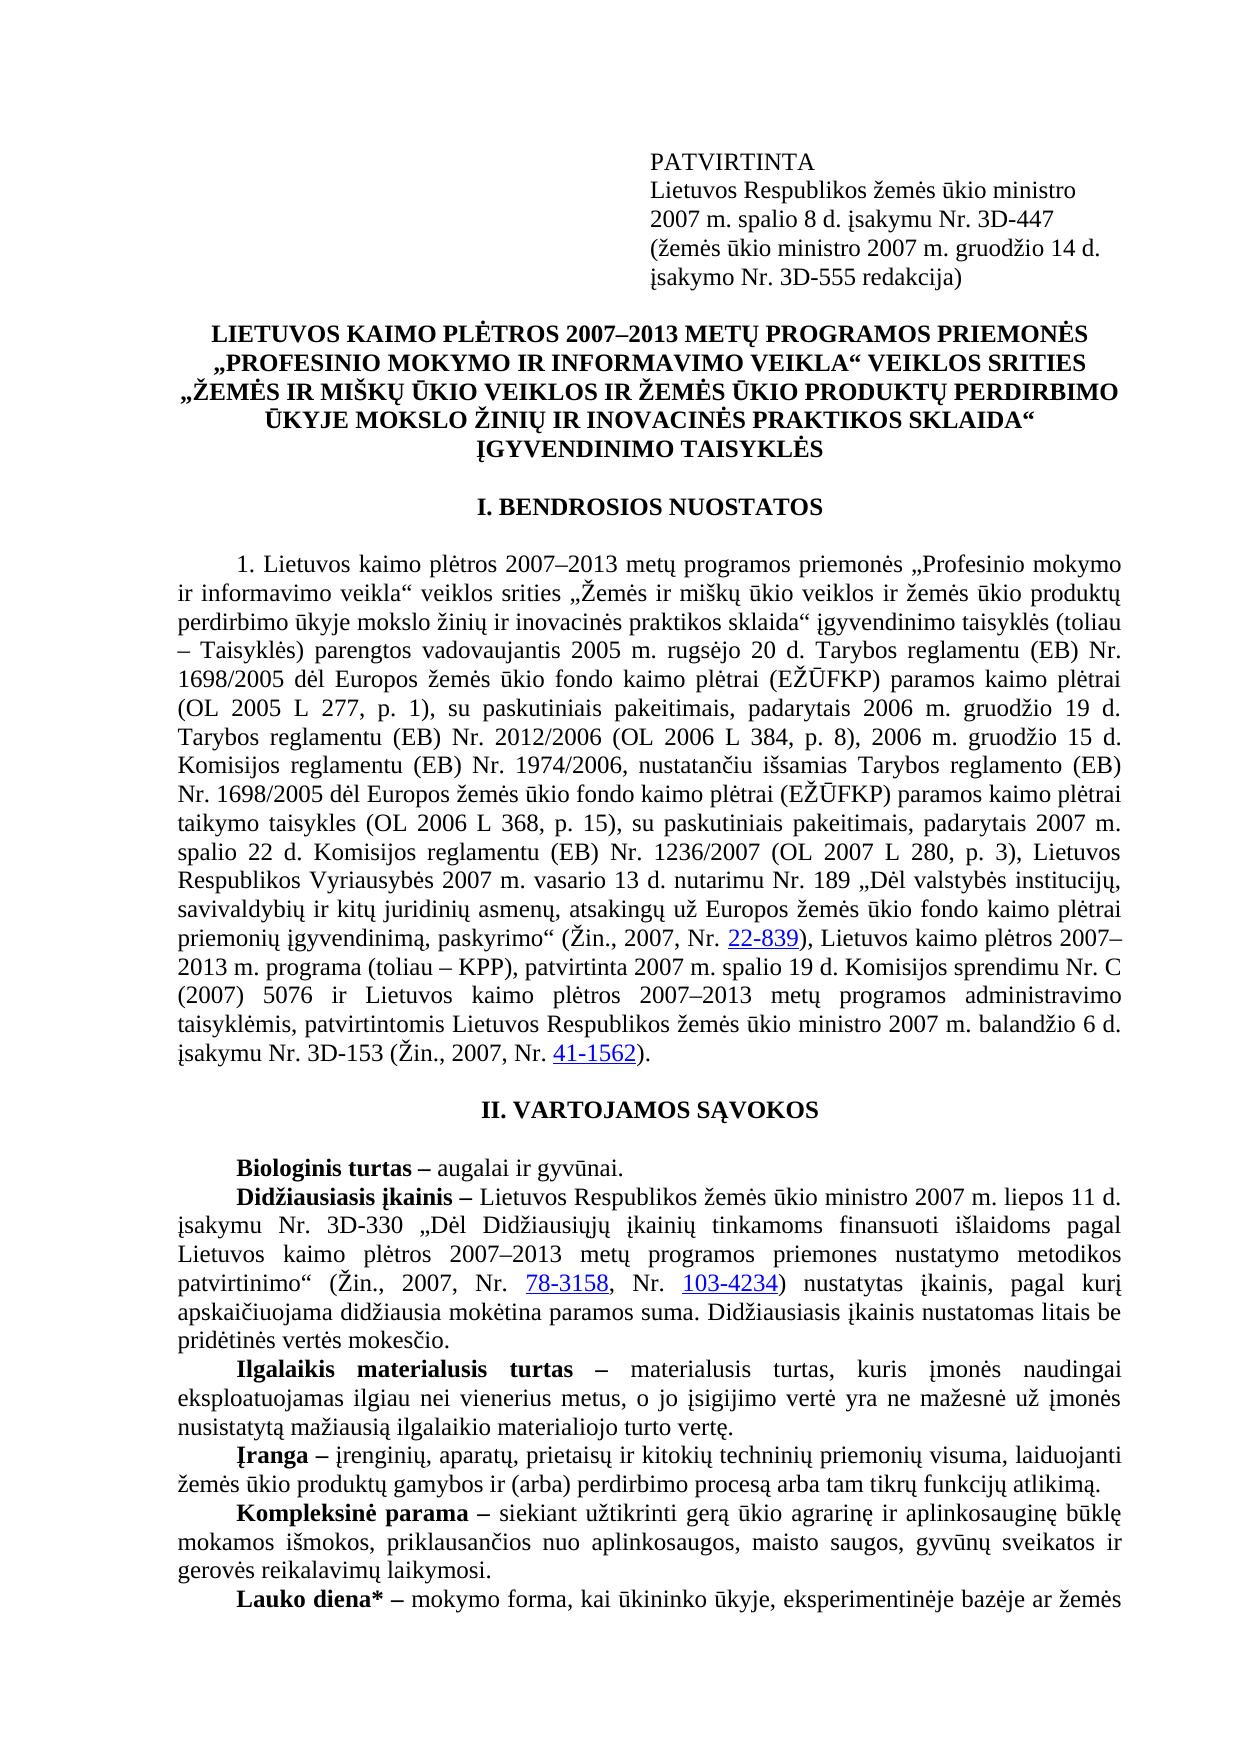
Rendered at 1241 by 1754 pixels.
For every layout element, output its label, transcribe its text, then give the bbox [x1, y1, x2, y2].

text 1. Lietuvos kaimo plėtros 2007–2013 metų programos priemonės „Profesinio mokymo ir informavimo veikla“ veiklos srities „Žemės ir miškų ūkio veiklos ir žemės ūkio produktų perdirbimo ūkyje mokslo žinių ir inovacinės praktikos sklaida“ įgyvendinimo taisyklės (toliau – Taisyklės) parengtos vadovaujantis 2005 m. rugsėjo 20 d. Tarybos reglamentu (EB) Nr. 1698/2005 dėl Europos žemės ūkio fondo kaimo plėtrai (EŽŪFKP) paramos kaimo plėtrai (OL 2005 L 277, p. 1), su paskutiniais pakeitimais, padarytais 2006 m. gruodžio 19 d. Tarybos reglamentu (EB) Nr. 2012/2006 (OL 2006 L 384, p. 8), 2006 m. gruodžio 15 d. Komisijos reglamentu (EB) Nr. 1974/2006, nustatančiu išsamias Tarybos reglamento (EB) Nr. 1698/2005 dėl Europos žemės ūkio fondo kaimo plėtrai (EŽŪFKP) paramos kaimo plėtrai taikymo taisykles (OL 2006 L 368, p. 15), su paskutiniais pakeitimais, padarytais 2007 m. spalio 22 d. Komisijos reglamentu (EB) Nr. 1236/2007 (OL 2007 L 280, p. 3), Lietuvos Respublikos Vyriausybės 2007 m. vasario 13 d. nutarimu Nr. 189 „Dėl valstybės institucijų, savivaldybių ir kitų juridinių asmenų, atsakingų už Europos žemės ūkio fondo kaimo plėtrai priemonių įgyvendinimą, paskyrimo“ (Žin., 2007, Nr. 22-839), Lietuvos kaimo plėtros 2007–2013 m. programa (toliau – KPP), patvirtinta 2007 m. spalio 19 d. Komisijos sprendimu Nr. C (2007) 5076 ir Lietuvos kaimo plėtros 2007–2013 metų programos administravimo taisyklėmis, patvirtintomis Lietuvos Respublikos žemės ūkio ministro 2007 m. balandžio 6 d. įsakymu Nr. 3D-153 (Žin., 2007, Nr. 41-1562). [177, 549, 1122, 1067]
text Įranga – įrenginių, aparatų, prietaisų ir kitokių techninių priemonių visuma, laiduojanti žemės ūkio produktų gamybos ir (arba) perdirbimo procesą arba tam tikrų funkcijų atlikimą. [177, 1441, 1122, 1498]
text Kompleksinė parama – siekiant užtikrinti gerą ūkio agrarinę ir aplinkosauginę būklę mokamos išmokos, priklausančios nuo aplinkosaugos, maisto saugos, gyvūnų sveikatos ir gerovės reikalavimų laikymosi. [177, 1498, 1122, 1584]
text Didžiausiasis įkainis – Lietuvos Respublikos žemės ūkio ministro 2007 m. liepos 11 d. įsakymu Nr. 3D-330 „Dėl Didžiausiųjų įkainių tinkamoms finansuoti išlaidoms pagal Lietuvos kaimo plėtros 2007–2013 metų programos priemones nustatymo metodikos patvirtinimo“ (Žin., 2007, Nr. 78-3158, Nr. 103-4234) nustatytas įkainis, pagal kurį apskaičiuojama didžiausia mokėtina paramos suma. Didžiausiasis įkainis nustatomas litais be pridėtinės vertės mokesčio. [177, 1182, 1122, 1354]
text (žemės ūkio ministro 2007 m. gruodžio 14 d. įsakymo Nr. 3D-555 redakcija) [650, 233, 1122, 291]
text I. BENDROSIOS NUOSTATOS [177, 492, 1122, 521]
text Biologinis turtas – augalai ir gyvūnai. [177, 1153, 1122, 1182]
text Lietuvos Respublikos žemės ūkio ministro 2007 m. spalio 8 d. įsakymu Nr. 3D-447 [650, 176, 1122, 233]
text II. VARTOJAMOS SĄVOKOS [177, 1096, 1122, 1124]
text Lauko diena* – mokymo forma, kai ūkininko ūkyje, eksperimentinėje bazėje ar žemės [177, 1584, 1122, 1613]
text PATVIRTINTA [650, 147, 1122, 176]
text Ilgalaikis materialusis turtas – materialusis turtas, kuris įmonės naudingai eksploatuojamas ilgiau nei vienerius metus, o jo įsigijimo vertė yra ne mažesnė už įmonės nusistatytą mažiausią ilgalaikio materialiojo turto vertę. [177, 1354, 1122, 1441]
text LIETUVOS KAIMO PLĖTROS 2007–2013 METŲ PROGRAMOS PRIEMONĖS „PROFESINIO MOKYMO IR INFORMAVIMO VEIKLA“ VEIKLOS SRITIES „ŽEMĖS IR MIŠKŲ ŪKIO VEIKLOS IR ŽEMĖS ŪKIO PRODUKTŲ PERDIRBIMO ŪKYJE MOKSLO ŽINIŲ IR INOVACINĖS PRAKTIKOS SKLAIDA“ ĮGYVENDINIMO TAISYKLĖS [177, 319, 1122, 463]
